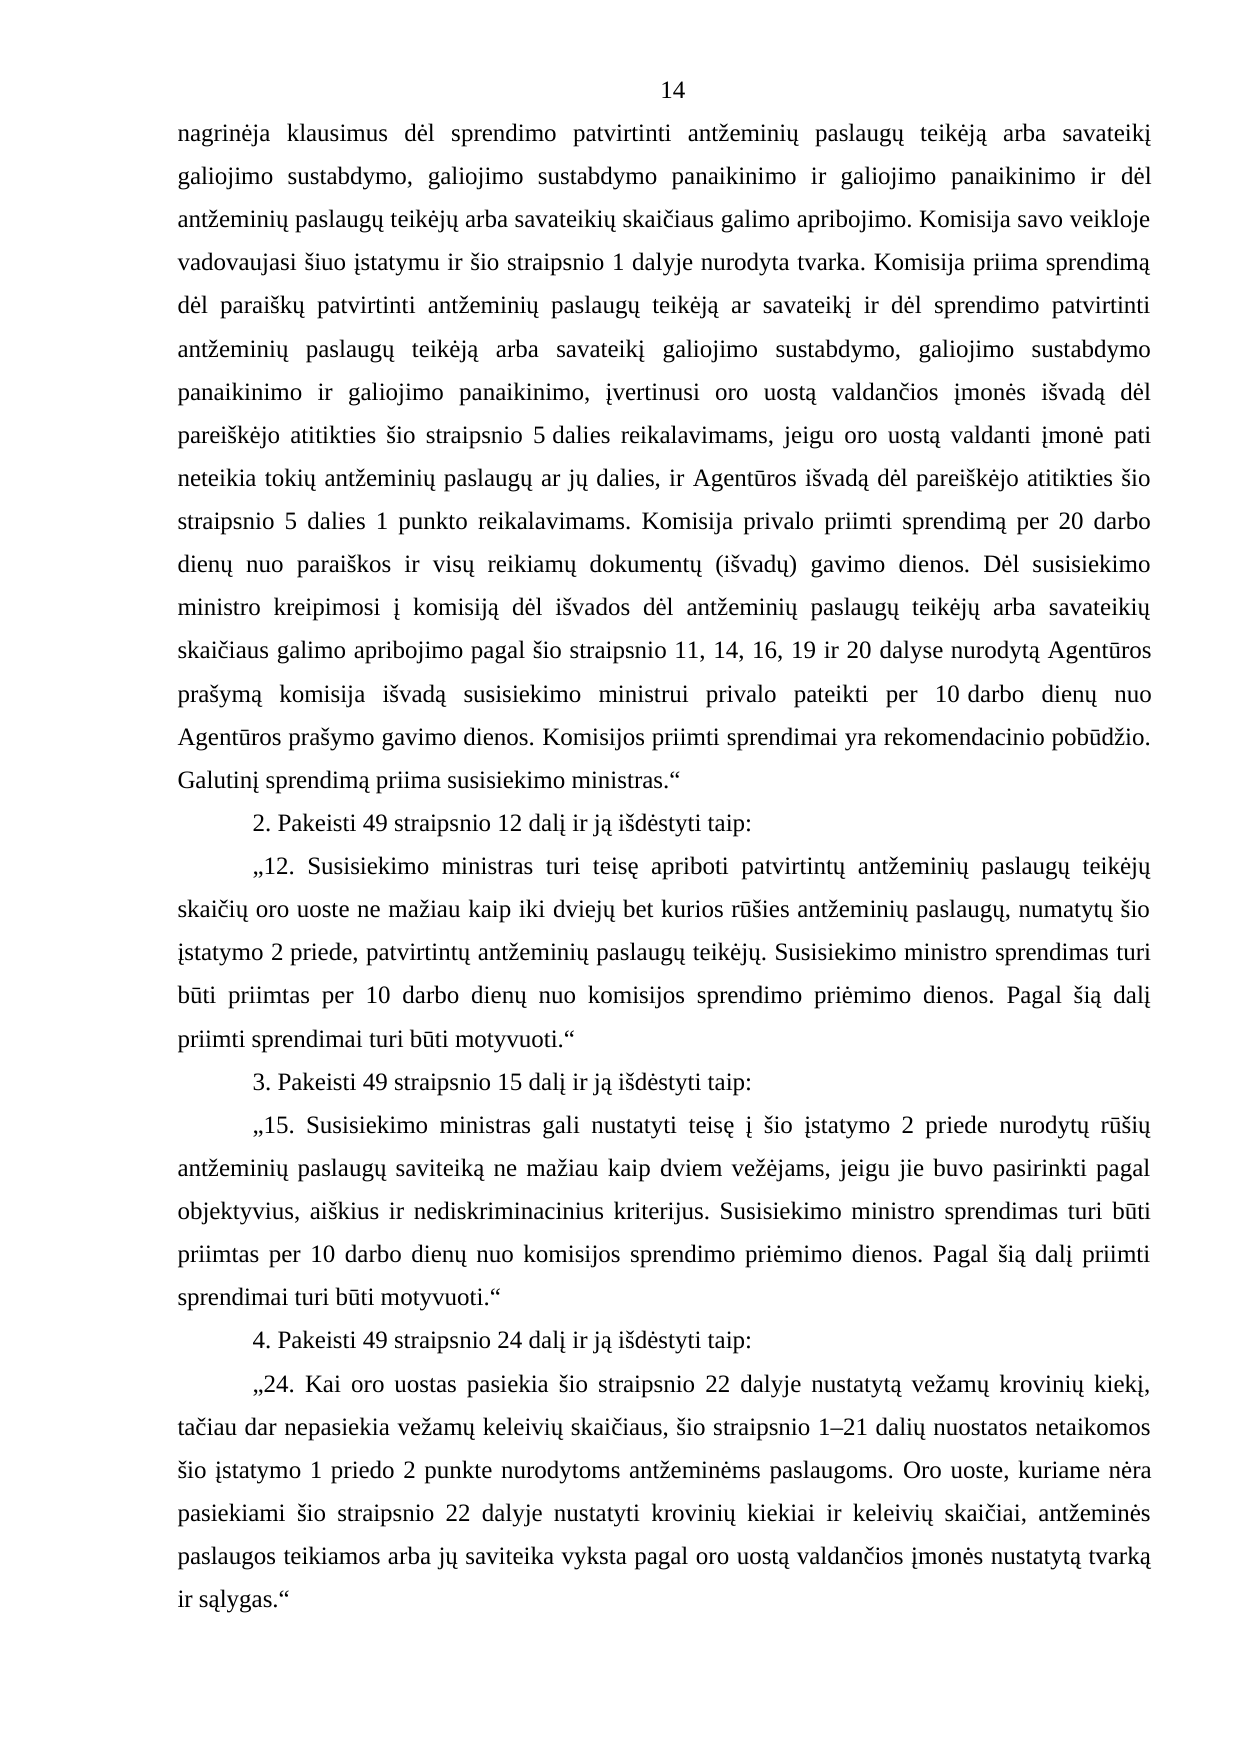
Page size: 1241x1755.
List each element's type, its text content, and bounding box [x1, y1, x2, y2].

text 4. Pakeisti 49 straipsnio 24 dalį ir ją išdėstyti taip: [177, 1326, 1152, 1354]
text 2. Pakeisti 49 straipsnio 12 dalį ir ją išdėstyti taip: [177, 808, 1152, 837]
text nagrinėja klausimus dėl sprendimo patvirtinti antžeminių paslaugų teikėją arba savateikį galiojimo sustabdymo, galiojimo sustabdymo panaikinimo ir galiojimo panaikinimo ir dėl antžeminių paslaugų teikėjų arba savateikių skaičiaus galimo apribojimo. Komisija savo veikloje vadovaujasi šiuo įstatymu ir šio straipsnio 1 dalyje nurodyta tvarka. Komisija priima sprendimą dėl paraiškų patvirtinti antžeminių paslaugų teikėją ar savateikį ir dėl sprendimo patvirtinti antžeminių paslaugų teikėją arba savateikį galiojimo sustabdymo, galiojimo sustabdymo panaikinimo ir galiojimo panaikinimo, įvertinusi oro uostą valdančios įmonės išvadą dėl pareiškėjo atitikties šio straipsnio 5 dalies reikalavimams, jeigu oro uostą valdanti įmonė pati neteikia tokių antžeminių paslaugų ar jų dalies, ir Agentūros išvadą dėl pareiškėjo atitikties šio straipsnio 5 dalies 1 punkto reikalavimams. Komisija privalo priimti sprendimą per 20 darbo dienų nuo paraiškos ir visų reikiamų dokumentų (išvadų) gavimo dienos. Dėl susisiekimo ministro kreipimosi į komisiją dėl išvados dėl antžeminių paslaugų teikėjų arba savateikių skaičiaus galimo apribojimo pagal šio straipsnio 11, 14, 16, 19 ir 20 dalyse nurodytą Agentūros prašymą komisija išvadą susisiekimo ministrui privalo pateikti per 10 darbo dienų nuo Agentūros prašymo gavimo dienos. Komisijos priimti sprendimai yra rekomendacinio pobūdžio. Galutinį sprendimą priima susisiekimo ministras.“ [177, 118, 1152, 794]
text 3. Pakeisti 49 straipsnio 15 dalį ir ją išdėstyti taip: [177, 1067, 1152, 1096]
text „15. Susisiekimo ministras gali nustatyti teisę į šio įstatymo 2 priede nurodytų rūšių antžeminių paslaugų saviteiką ne mažiau kaip dviem vežėjams, jeigu jie buvo pasirinkti pagal objektyvius, aiškius ir nediskriminacinius kriterijus. Susisiekimo ministro sprendimas turi būti priimtas per 10 darbo dienų nuo komisijos sprendimo priėmimo dienos. Pagal šią dalį priimti sprendimai turi būti motyvuoti.“ [177, 1110, 1152, 1311]
text „24. Kai oro uostas pasiekia šio straipsnio 22 dalyje nustatytą vežamų krovinių kiekį, tačiau dar nepasiekia vežamų keleivių skaičiaus, šio straipsnio 1–21 dalių nuostatos netaikomos šio įstatymo 1 priedo 2 punkte nurodytoms antžeminėms paslaugoms. Oro uoste, kuriame nėra pasiekiami šio straipsnio 22 dalyje nustatyti krovinių kiekiai ir keleivių skaičiai, antžeminės paslaugos teikiamos arba jų saviteika vyksta pagal oro uostą valdančios įmonės nustatytą tvarką ir sąlygas.“ [177, 1369, 1152, 1613]
text „12. Susisiekimo ministras turi teisę apriboti patvirtintų antžeminių paslaugų teikėjų skaičių oro uoste ne mažiau kaip iki dviejų bet kurios rūšies antžeminių paslaugų, numatytų šio įstatymo 2 priede, patvirtintų antžeminių paslaugų teikėjų. Susisiekimo ministro sprendimas turi būti priimtas per 10 darbo dienų nuo komisijos sprendimo priėmimo dienos. Pagal šią dalį priimti sprendimai turi būti motyvuoti.“ [177, 851, 1152, 1052]
